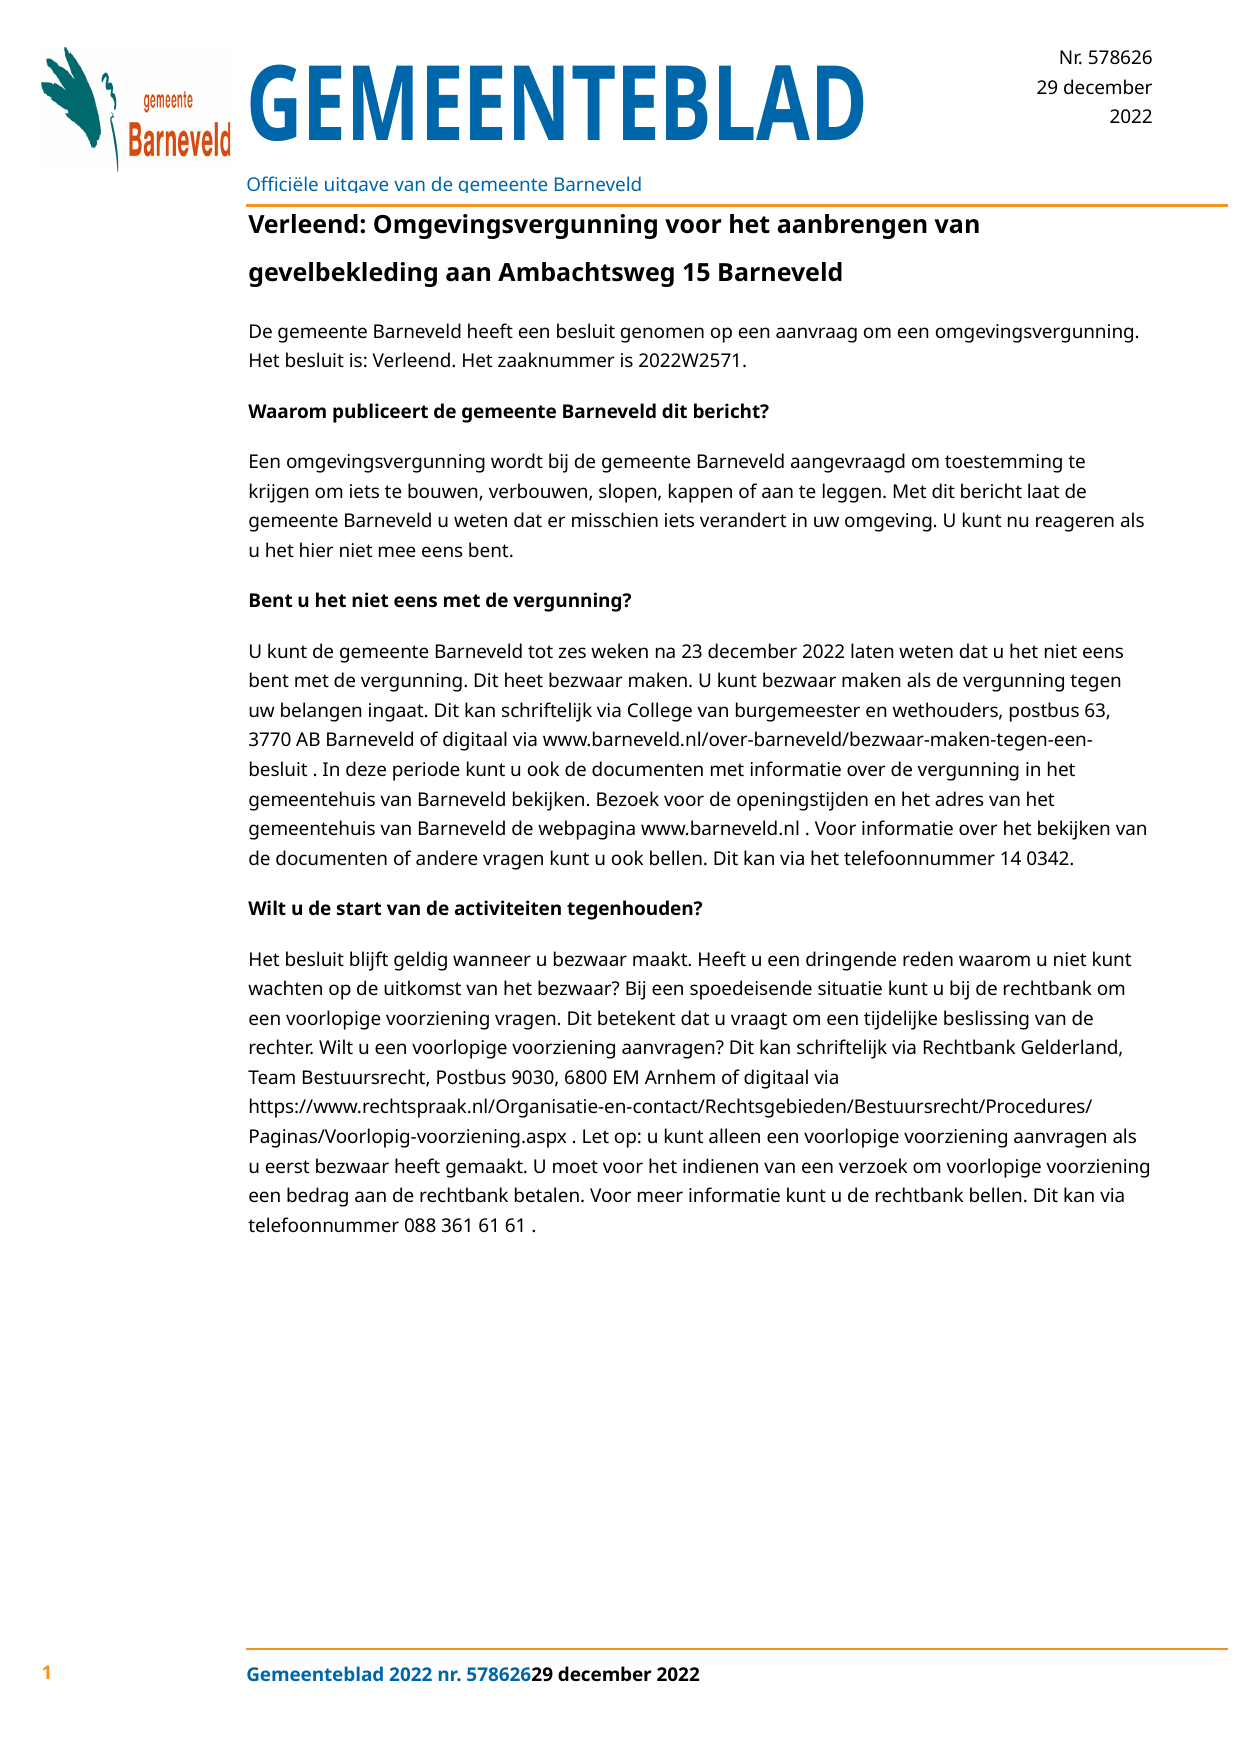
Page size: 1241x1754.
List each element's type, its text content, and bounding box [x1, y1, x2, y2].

text Waarom publiceert de gemeente Barneveld dit bericht? [248, 398, 1152, 424]
text Een omgevingsvergunning wordt bij de gemeente Barneveld aangevraagd om toestemming te krijgen om iets te bouwen, verbouwen, slopen, kappen of aan te leggen. Met dit bericht laat de gemeente Barneveld u weten dat er misschien iets verandert in uw omgeving. U kunt nu reageren als u het hier niet mee eens bent. [248, 448, 1152, 563]
picture [41, 47, 231, 172]
text Verleend: Omgevingsvergunning voor het aanbrengen van gevelbekleding aan Ambachtsweg 15 Barneveld [248, 207, 1152, 288]
text Bent u het niet eens met de vergunning? [248, 587, 1152, 613]
text U kunt de gemeente Barneveld tot zes weken na 23 december 2022 laten weten dat u het niet eens bent met de vergunning. Dit heet bezwaar maken. U kunt bezwaar maken als de vergunning tegen uw belangen ingaat. Dit kan schriftelijk via College van burgemeester en wethouders, postbus 63, 3770 AB Barneveld of digitaal via www.barneveld.nl/over-barneveld/bezwaar-maken-tegen-een-besluit . In deze periode kunt u ook de documenten met informatie over de vergunning in het gemeentehuis van Barneveld bekijken. Bezoek voor de openingstijden en het adres van het gemeentehuis van Barneveld de webpagina www.barneveld.nl . Voor informatie over het bekijken van de documenten of andere vragen kunt u ook bellen. Dit kan via het telefoonnummer 14 0342. [248, 638, 1152, 871]
text Wilt u de start van de activiteiten tegenhouden? [248, 895, 1152, 921]
text Het besluit blijft geldig wanneer u bezwaar maakt. Heeft u een dringende reden waarom u niet kunt wachten op de uitkomst van het bezwaar? Bij een spoedeisende situatie kunt u bij de rechtbank om een voorlopige voorziening vragen. Dit betekent dat u vraagt om een tijdelijke beslissing van de rechter. Wilt u een voorlopige voorziening aanvragen? Dit kan schriftelijk via Rechtbank Gelderland, Team Bestuursrecht, Postbus 9030, 6800 EM Arnhem of digitaal via https://www.rechtspraak.nl/Organisatie-en-contact/Rechtsgebieden/Bestuursrecht/Procedures/Paginas/Voorlopig-voorziening.aspx . Let op: u kunt alleen een voorlopige voorziening aanvragen als u eerst bezwaar heeft gemaakt. U moet voor het indienen van een verzoek om voorlopige voorziening een bedrag aan de rechtbank betalen. Voor meer informatie kunt u de rechtbank bellen. Dit kan via telefoonnummer 088 361 61 61 . [248, 946, 1152, 1238]
text De gemeente Barneveld heeft een besluit genomen op een aanvraag om een omgevingsvergunning. Het besluit is: Verleend. Het zaaknummer is 2022W2571. [248, 318, 1152, 373]
